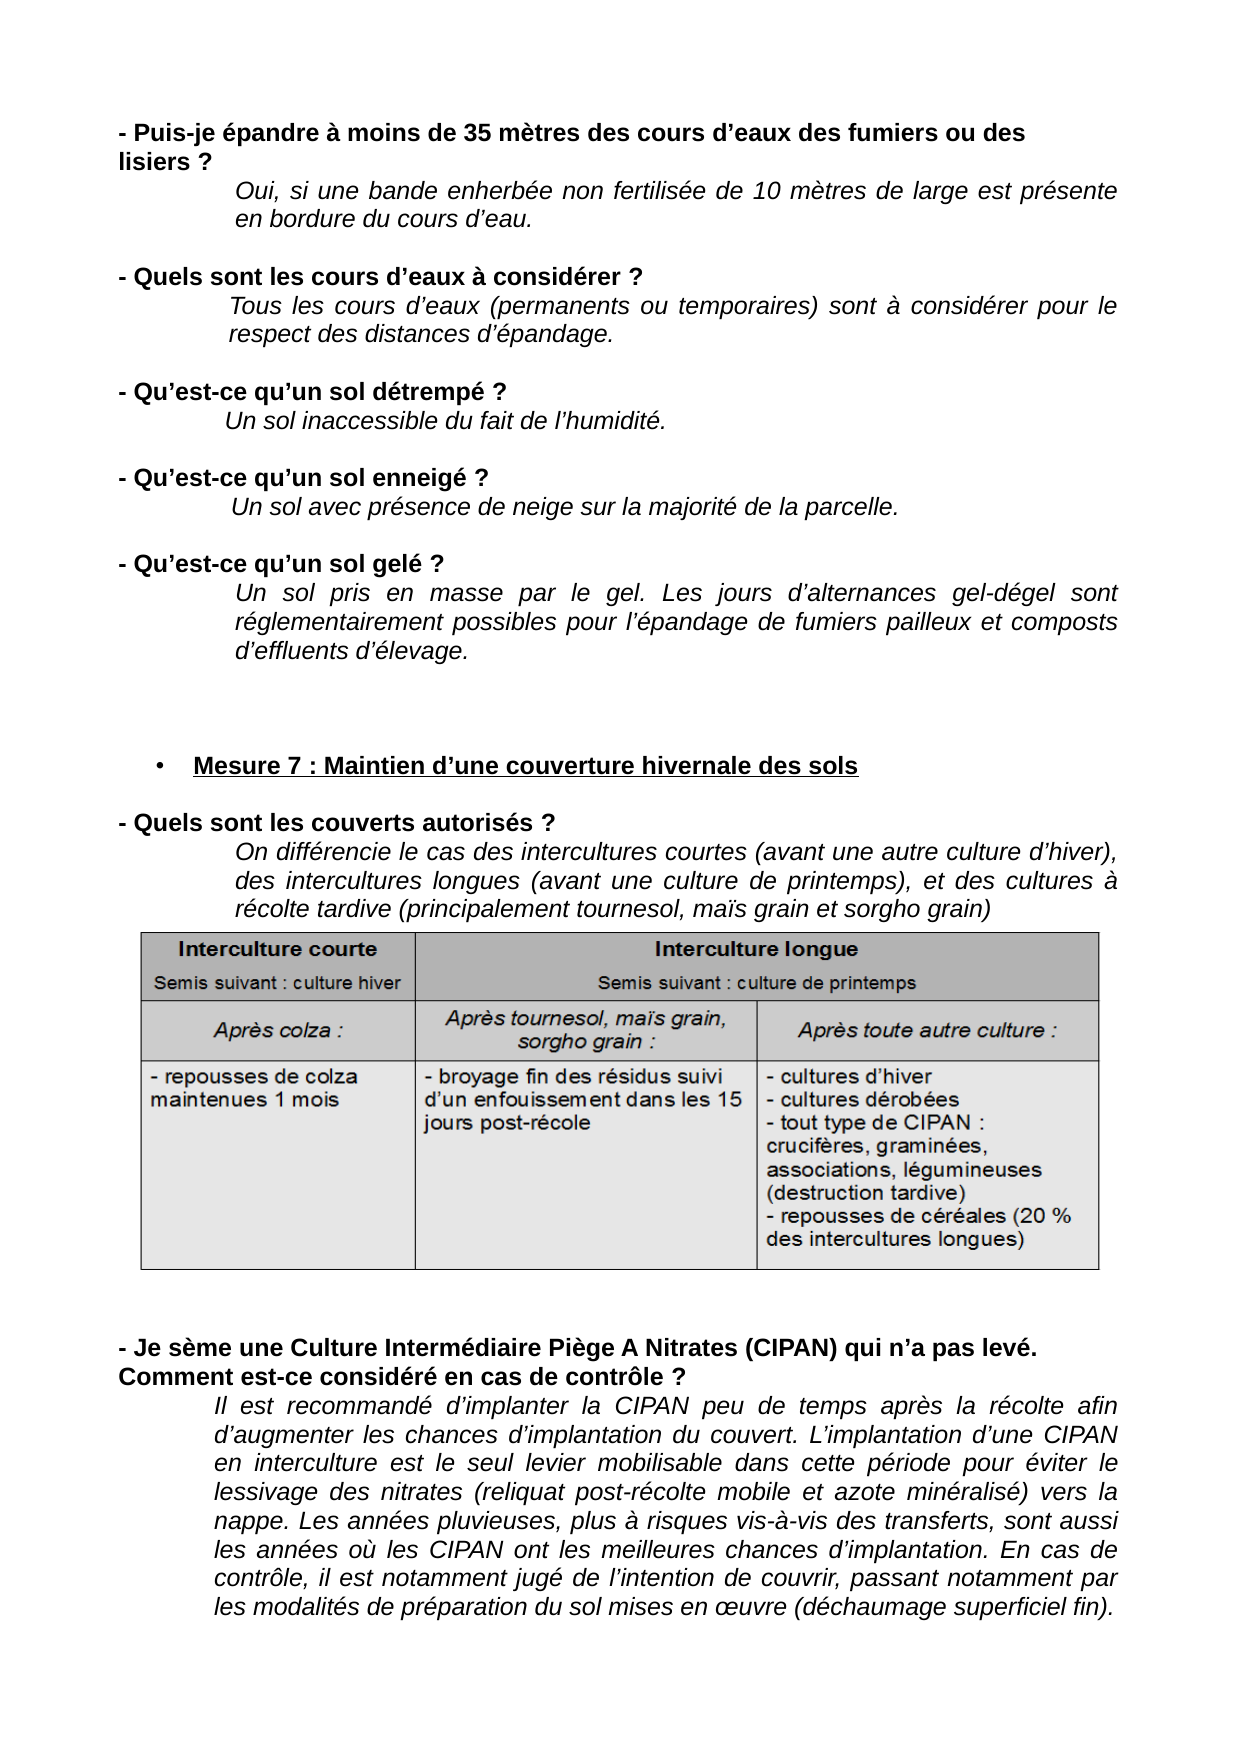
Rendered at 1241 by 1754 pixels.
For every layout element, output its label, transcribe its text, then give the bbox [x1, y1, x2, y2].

text Un sol pris en masse par le gel. Les jours d’alternances gel-dégel sont réglementairement possibles pour l’épandage de fumiers pailleux et composts d’effluents d’élevage. [235, 578, 1122, 664]
list Mesure 7 : Maintien d’une couverture hivernale des sols [156, 751, 1122, 779]
text Tous les cours d’eaux (permanents ou temporaires) sont à considérer pour le respect des distances d’épandage. [228, 291, 1122, 348]
text - Qu’est-ce qu’un sol détrempé ? [118, 377, 1122, 406]
text - Quels sont les couverts autorisés ? [118, 808, 1122, 837]
text Il est recommandé d’implanter la CIPAN peu de temps après la récolte afin d’augmenter les chances d’implantation du couvert. L’implantation d’une CIPAN en interculture est le seul levier mobilisable dans cette période pour éviter le lessivage des nitrates (reliquat post-récolte mobile et azote minéralisé) vers la nappe. Les années pluvieuses, plus à risques vis-à-vis des transferts, sont aussi les années où les CIPAN ont les meilleures chances d’implantation. En cas de contrôle, il est notamment jugé de l’intention de couvrir, passant notamment par les modalités de préparation du sol mises en œuvre (déchaumage superficiel fin). [214, 1391, 1122, 1621]
text - Qu’est-ce qu’un sol gelé ? [118, 549, 1122, 578]
text Un sol inaccessible du fait de l’humidité. [224, 406, 1122, 434]
text - Quels sont les cours d’eaux à considérer ? [118, 262, 1122, 291]
text - Je sème une Culture Intermédiaire Piège A Nitrates (CIPAN) qui n’a pas levé. Comment est-ce considéré en cas de contrôle ? [118, 1333, 1122, 1391]
text Oui, si une bande enherbée non fertilisée de 10 mètres de large est présente en bordure du cours d’eau. [235, 176, 1122, 233]
text - Puis-je épandre à moins de 35 mètres des cours d’eaux des fumiers ou des lisiers ? [118, 118, 1122, 176]
text On différencie le cas des intercultures courtes (avant une autre culture d’hiver), des intercultures longues (avant une culture de printemps), et des cultures à récolte tardive (principalement tournesol, maïs grain et sorgho grain) [235, 837, 1122, 923]
text - Qu’est-ce qu’un sol enneigé ? [118, 463, 1122, 492]
text Un sol avec présence de neige sur la majorité de la parcelle. [231, 492, 1122, 521]
